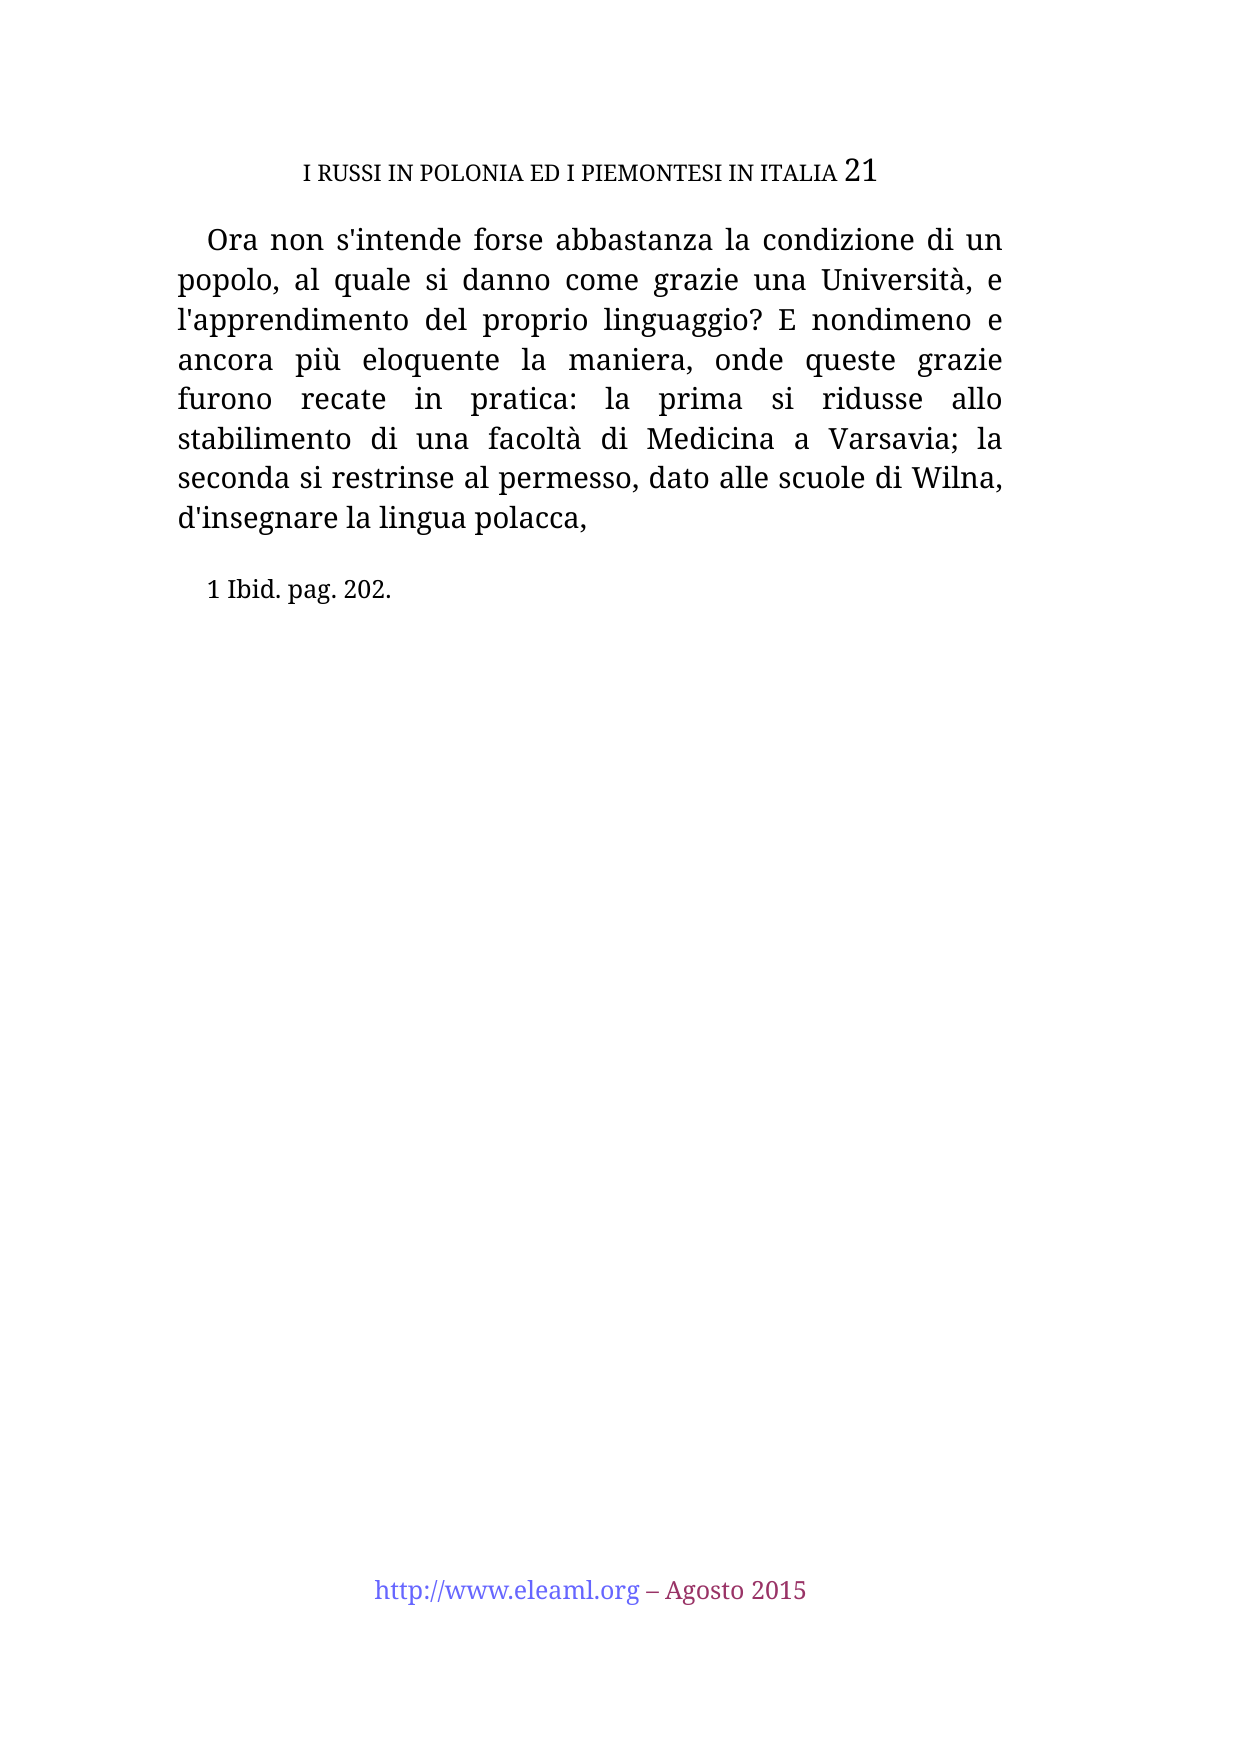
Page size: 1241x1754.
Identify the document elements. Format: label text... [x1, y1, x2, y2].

text 1 Ibid. pag. 202. [177, 571, 1004, 605]
text Ora non s'intende forse abbastanza la condizione di un popolo, al quale si danno come grazie una Università, e l'apprendimento del proprio linguaggio? E nondimeno e ancora più eloquente la maniera, onde queste grazie furono recate in pratica: la prima si ridusse allo stabilimento di una facoltà di Medicina a Varsavia; la seconda si restrinse al permesso, dato alle scuole di Wilna, d'insegnare la lingua polacca, [177, 220, 1004, 537]
